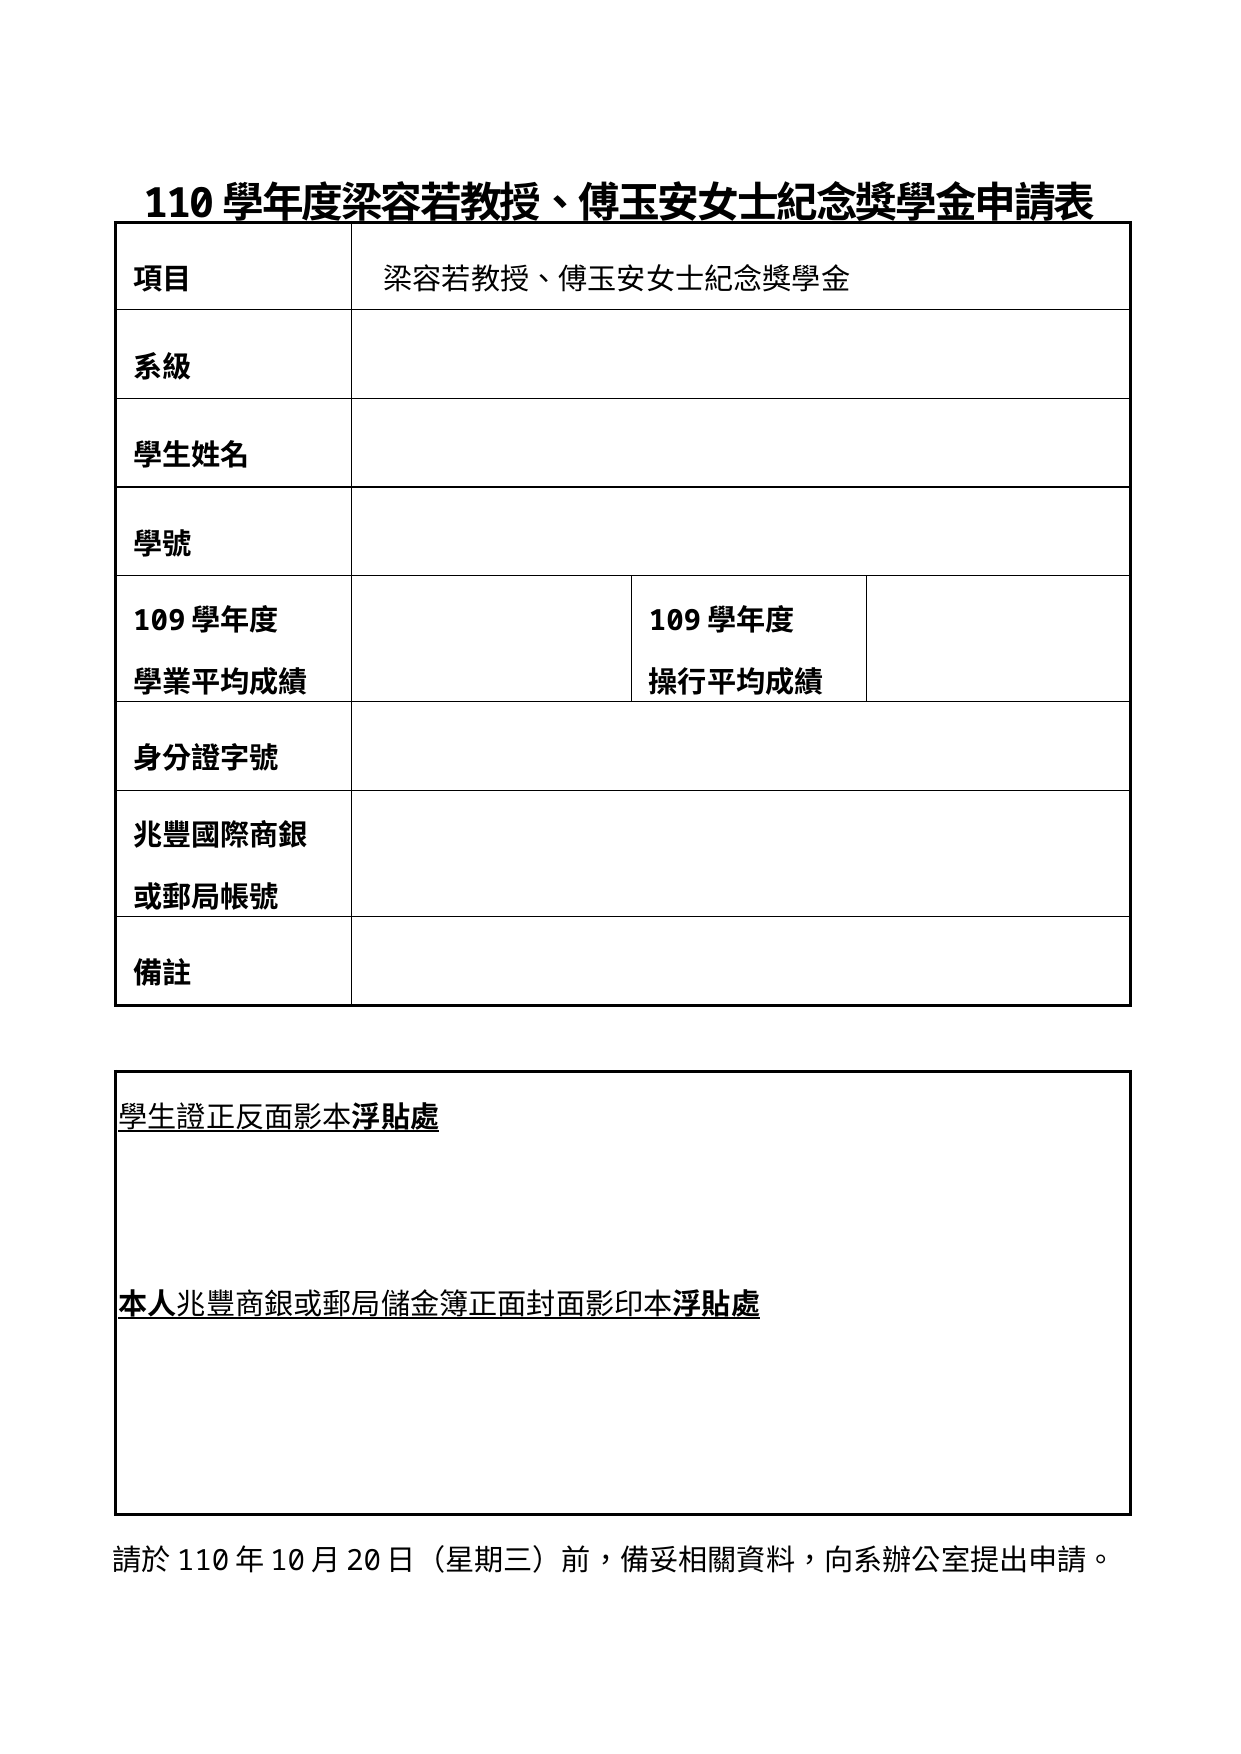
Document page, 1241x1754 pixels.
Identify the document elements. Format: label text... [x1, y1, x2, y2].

table_cell [352, 399, 1129, 486]
table_cell 學生姓名 [117, 399, 351, 486]
table_cell 兆豐國際商銀 或郵局帳號 [117, 791, 351, 916]
table_header 學生證正反面影本浮貼處 本人兆豐商銀或郵局儲金簿正面封面影印本浮貼處 [117, 1073, 1129, 1513]
table_cell [352, 310, 1129, 398]
table_cell [352, 791, 1129, 916]
table_cell [352, 488, 1129, 575]
table_cell [352, 576, 631, 701]
table_cell [867, 576, 1129, 701]
table_cell [352, 702, 1129, 789]
table_cell 學號 [117, 488, 351, 575]
table_cell 身分證字號 [117, 702, 351, 789]
table_header 梁容若教授、傅玉安女士紀念獎學金 [352, 224, 1129, 309]
table_header 項目 [117, 224, 351, 309]
text 110學年度梁容若教授、傅玉安女士紀念獎學金申請表 [112, 158, 1128, 221]
table_cell [352, 917, 1129, 1004]
table_cell 109學年度 學業平均成績 [117, 576, 351, 701]
table_cell 備註 [117, 917, 351, 1004]
table_cell 109學年度 操行平均成績 [632, 576, 866, 701]
table_cell 系級 [117, 310, 351, 398]
text 請於110年10月20日（星期三）前，備妥相關資料，向系辦公室提出申請。 [112, 1516, 1128, 1578]
